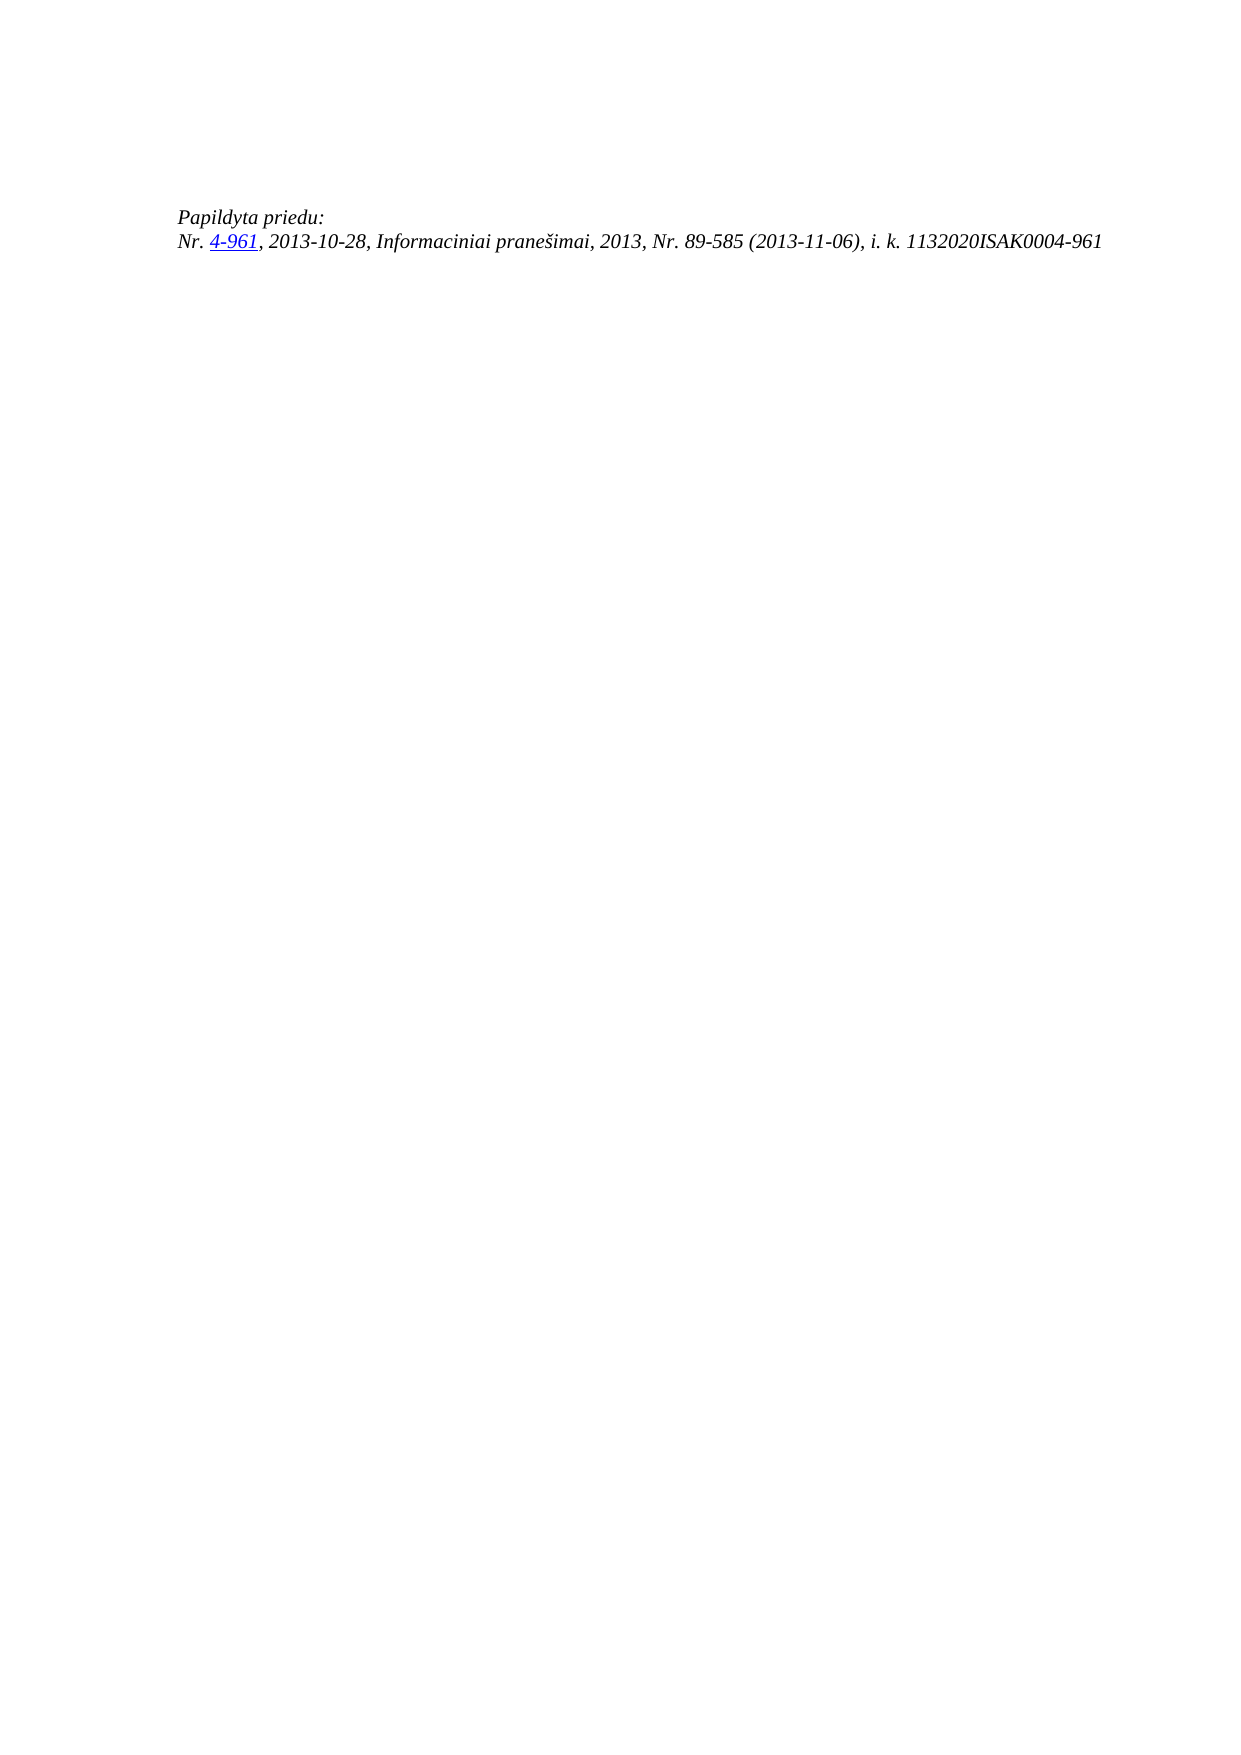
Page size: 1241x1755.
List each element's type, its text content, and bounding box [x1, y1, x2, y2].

text Nr. 4-961, 2013-10-28, Informaciniai pranešimai, 2013, Nr. 89-585 (2013-11-06), i. k. 1132020ISAK0004-961 [177, 229, 1122, 253]
text Papildyta priedu: [177, 205, 1122, 229]
